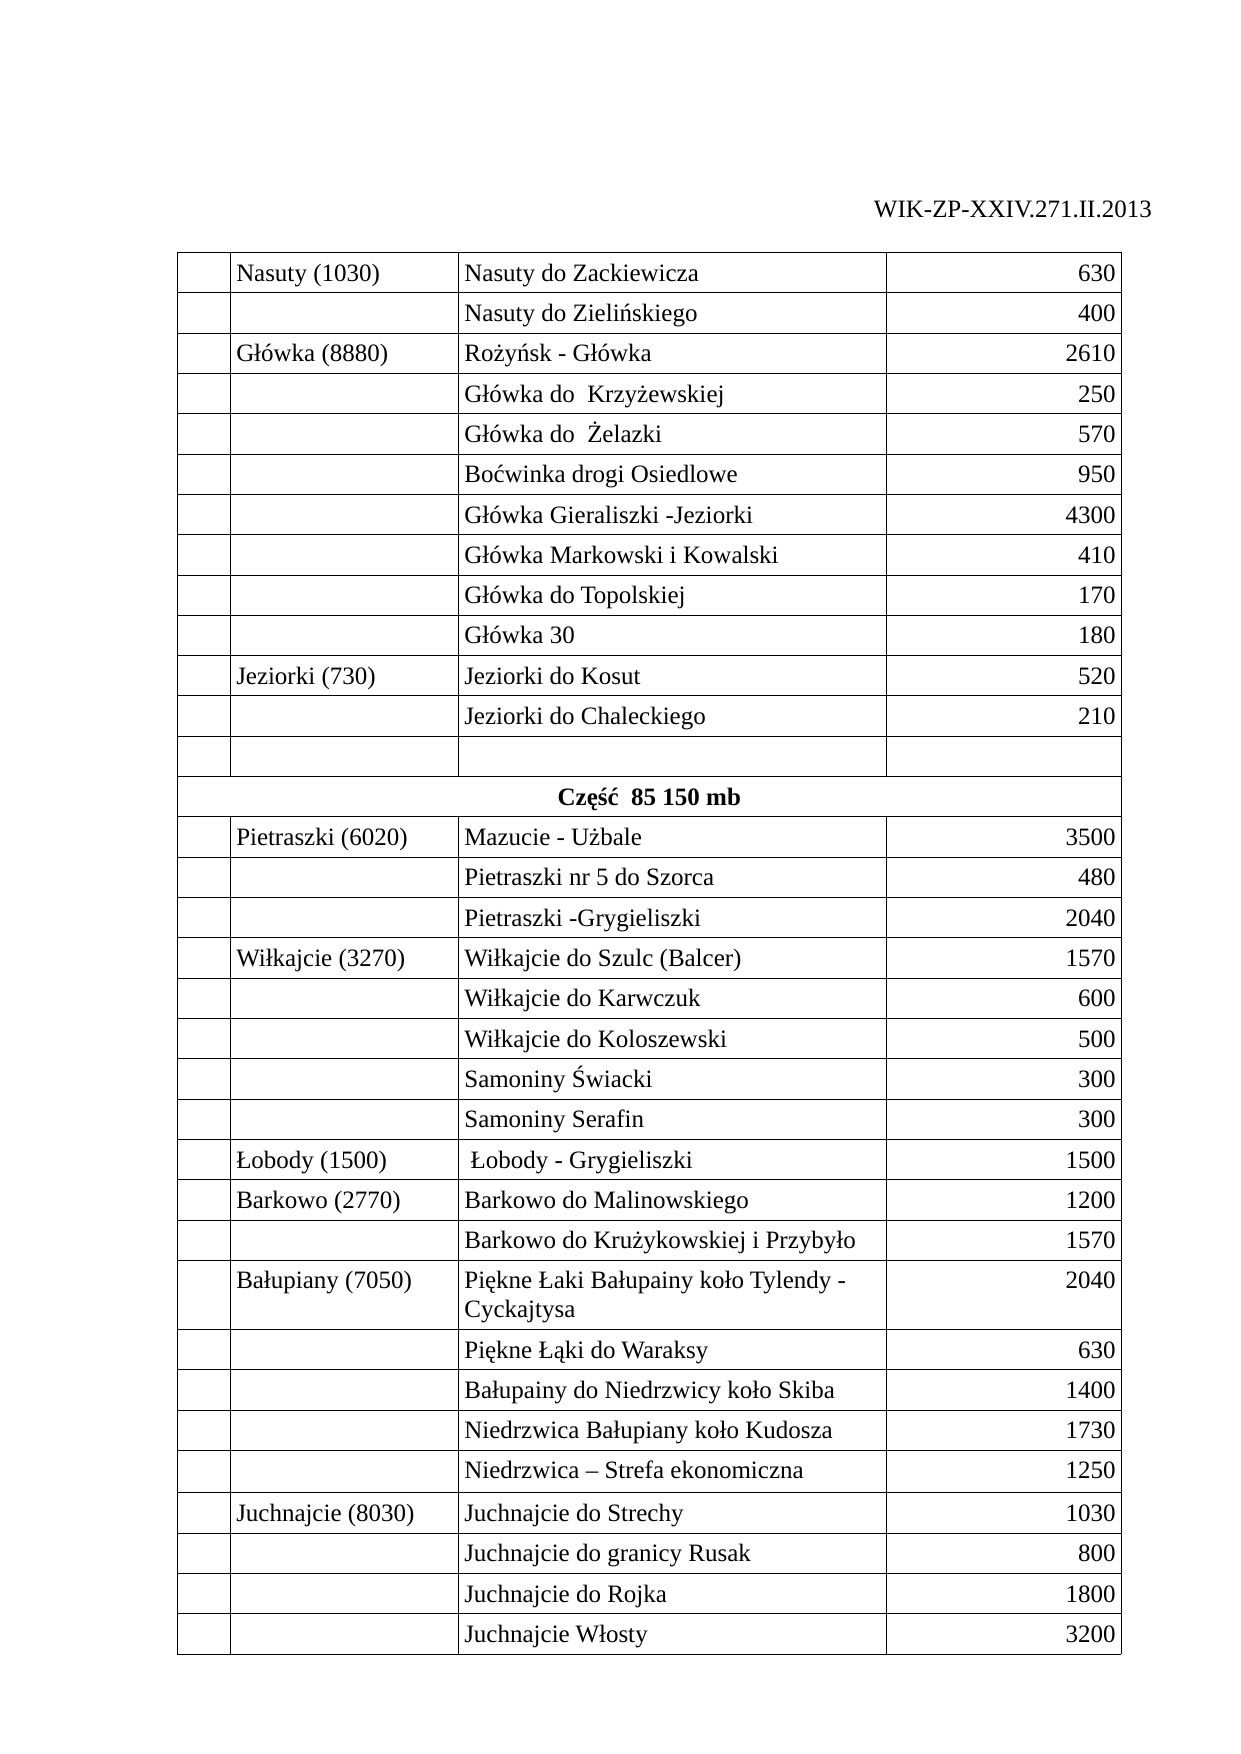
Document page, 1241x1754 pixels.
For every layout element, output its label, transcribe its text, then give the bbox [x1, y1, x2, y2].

table_cell [178, 535, 230, 574]
table_cell 1400 [887, 1370, 1121, 1409]
table_cell [231, 293, 458, 333]
table_cell Bałupiany (7050) [231, 1261, 458, 1329]
table_cell Pietraszki nr 5 do Szorca [459, 858, 886, 897]
table_cell [231, 1411, 458, 1450]
table_cell Główka Gieraliszki -Jeziorki [459, 495, 886, 534]
table_cell Juchnajcie do granicy Rusak [459, 1534, 886, 1573]
table_cell Piękne Łaki Bałupainy koło Tylendy - Cyckajtysa [459, 1261, 886, 1329]
table_cell Bałupainy do Niedrzwicy koło Skiba [459, 1370, 886, 1409]
table_cell Barkowo do Krużykowskiej i Przybyło [459, 1221, 886, 1260]
table_cell [178, 253, 230, 292]
table_cell 1500 [887, 1140, 1121, 1179]
table_cell [178, 1370, 230, 1409]
table_cell Wiłkajcie do Szulc (Balcer) [459, 938, 886, 978]
table_cell Główka Markowski i Kowalski [459, 535, 886, 574]
table_cell [231, 979, 458, 1018]
table_cell [231, 1574, 458, 1613]
table_cell [231, 616, 458, 655]
table_cell Główka do Topolskiej [459, 576, 886, 615]
table_cell [178, 656, 230, 695]
table_cell [178, 1059, 230, 1098]
table_cell 180 [887, 616, 1121, 655]
table_cell [178, 1180, 230, 1219]
table_cell 410 [887, 535, 1121, 574]
table_cell [178, 858, 230, 897]
table_cell [178, 1330, 230, 1369]
table_cell 3500 [887, 817, 1121, 857]
table_cell 300 [887, 1100, 1121, 1139]
table_cell Boćwinka drogi Osiedlowe [459, 455, 886, 494]
table_cell [178, 1614, 230, 1653]
table_cell Juchnajcie do Strechy [459, 1493, 886, 1533]
table_cell Samoniny Świacki [459, 1059, 886, 1098]
table_cell Rożyńsk - Główka [459, 334, 886, 373]
table_cell [459, 737, 886, 776]
table_cell [231, 1330, 458, 1369]
table_cell [231, 576, 458, 615]
table_cell [178, 293, 230, 333]
table_cell 2610 [887, 334, 1121, 373]
table_cell Wiłkajcie do Koloszewski [459, 1019, 886, 1058]
table_cell Mazucie - Użbale [459, 817, 886, 857]
table_cell 1570 [887, 1221, 1121, 1260]
table_cell [231, 737, 458, 776]
table_cell [178, 616, 230, 655]
table_cell [178, 1574, 230, 1613]
table_cell 480 [887, 858, 1121, 897]
table_cell 300 [887, 1059, 1121, 1098]
table_cell [178, 1019, 230, 1058]
table_cell [178, 455, 230, 494]
table_cell Nasuty (1030) [231, 253, 458, 292]
table_cell 2040 [887, 1261, 1121, 1329]
table_cell [231, 1614, 458, 1653]
table_cell Pietraszki (6020) [231, 817, 458, 857]
table_cell Główka (8880) [231, 334, 458, 373]
table_cell Wiłkajcie do Karwczuk [459, 979, 886, 1018]
table_cell Główka 30 [459, 616, 886, 655]
table_cell 520 [887, 656, 1121, 695]
table_cell Pietraszki -Grygieliszki [459, 898, 886, 937]
table_cell 1200 [887, 1180, 1121, 1219]
table_cell [178, 1261, 230, 1329]
table_cell Juchnajcie (8030) [231, 1493, 458, 1533]
table_cell 1250 [887, 1451, 1121, 1492]
table_cell 630 [887, 1330, 1121, 1369]
table_cell Piękne Łąki do Waraksy [459, 1330, 886, 1369]
table_cell Łobody - Grygieliszki [459, 1140, 886, 1179]
table_cell Niedrzwica Bałupiany koło Kudosza [459, 1411, 886, 1450]
table_cell [178, 979, 230, 1018]
table_cell Jeziorki (730) [231, 656, 458, 695]
table_cell 1030 [887, 1493, 1121, 1533]
table_cell [178, 495, 230, 534]
table_cell Główka do Krzyżewskiej [459, 374, 886, 413]
table_cell [178, 696, 230, 736]
table_cell 2040 [887, 898, 1121, 937]
table_cell Wiłkajcie (3270) [231, 938, 458, 978]
table_cell [231, 535, 458, 574]
table_cell [178, 1221, 230, 1260]
table_cell [178, 374, 230, 413]
table_cell [231, 1534, 458, 1573]
table_cell [231, 1370, 458, 1409]
table_cell Nasuty do Zackiewicza [459, 253, 886, 292]
table_cell [887, 737, 1121, 776]
table_cell 4300 [887, 495, 1121, 534]
table_cell [178, 737, 230, 776]
table_cell [178, 1534, 230, 1573]
table_cell [178, 1100, 230, 1139]
table_cell 950 [887, 455, 1121, 494]
table_cell 500 [887, 1019, 1121, 1058]
table_cell [178, 414, 230, 453]
table_cell [178, 1411, 230, 1450]
table_cell 1800 [887, 1574, 1121, 1613]
table_cell [178, 938, 230, 978]
table_cell [231, 1059, 458, 1098]
table_cell 400 [887, 293, 1121, 333]
table_cell [178, 576, 230, 615]
table_cell [231, 455, 458, 494]
table_cell [231, 414, 458, 453]
table_cell Barkowo do Malinowskiego [459, 1180, 886, 1219]
table_cell [231, 1100, 458, 1139]
table_cell Jeziorki do Kosut [459, 656, 886, 695]
table_cell Jeziorki do Chaleckiego [459, 696, 886, 736]
table_cell 600 [887, 979, 1121, 1018]
table_cell Część 85 150 mb [178, 777, 1121, 816]
table_cell 1730 [887, 1411, 1121, 1450]
table_cell [178, 817, 230, 857]
table_cell [231, 696, 458, 736]
table_cell 800 [887, 1534, 1121, 1573]
table_cell [231, 495, 458, 534]
table_cell [178, 1451, 230, 1492]
table_cell 170 [887, 576, 1121, 615]
table_cell [178, 898, 230, 937]
table_cell [231, 858, 458, 897]
table_cell [231, 374, 458, 413]
table_cell Niedrzwica – Strefa ekonomiczna [459, 1451, 886, 1492]
table_cell Juchnajcie do Rojka [459, 1574, 886, 1613]
table_cell [178, 334, 230, 373]
table_cell 3200 [887, 1614, 1121, 1653]
table_cell Główka do Żelazki [459, 414, 886, 453]
table_cell [231, 1221, 458, 1260]
table_cell Łobody (1500) [231, 1140, 458, 1179]
table_cell 570 [887, 414, 1121, 453]
table_cell 210 [887, 696, 1121, 736]
table_cell [231, 1451, 458, 1492]
table_cell [178, 1493, 230, 1533]
table_cell Samoniny Serafin [459, 1100, 886, 1139]
table_cell 250 [887, 374, 1121, 413]
table_cell [178, 1140, 230, 1179]
table_cell Barkowo (2770) [231, 1180, 458, 1219]
table_cell 1570 [887, 938, 1121, 978]
table_cell Nasuty do Zielińskiego [459, 293, 886, 333]
table_cell [231, 1019, 458, 1058]
table_cell 630 [887, 253, 1121, 292]
table_cell [231, 898, 458, 937]
table_cell Juchnajcie Włosty [459, 1614, 886, 1653]
